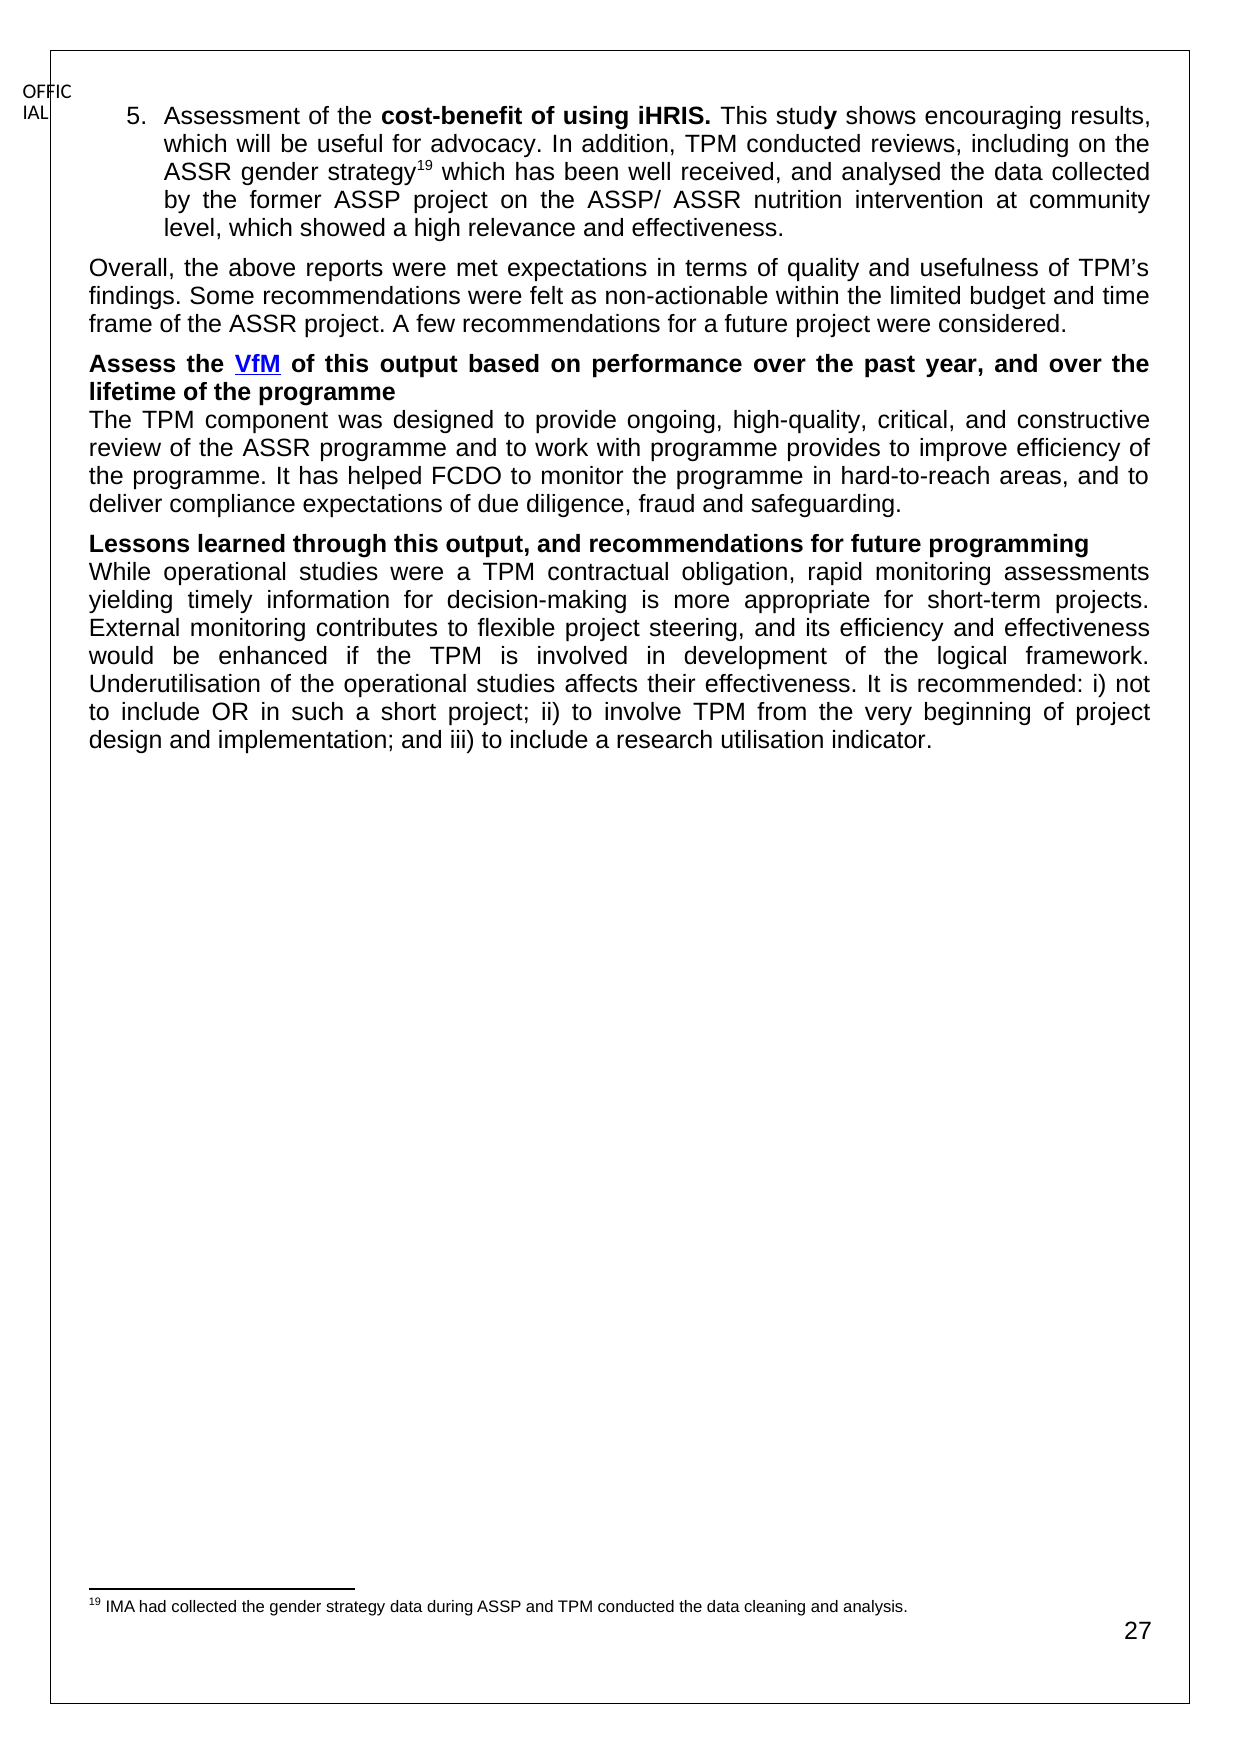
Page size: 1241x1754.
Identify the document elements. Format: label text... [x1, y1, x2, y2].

list Assessment of the cost-benefit of using iHRIS. This study shows encouraging results, which will be useful for advocacy. In addition, TPM conducted reviews, including on the ASSR gender strategy which has been well received, and analysed the data collected by the former ASSP project on the ASSP/ ASSR nutrition intervention at community level, which showed a high relevance and effectiveness. [126, 102, 1152, 241]
text The TPM component was designed to provide ongoing, high-quality, critical, and constructive review of the ASSR programme and to work with programme provides to improve efficiency of the programme. It has helped FCDO to monitor the programme in hard-to-reach areas, and to deliver compliance expectations of due diligence, fraud and safeguarding. [89, 406, 1152, 518]
text Assess the VfM of this output based on performance over the past year, and over the lifetime of the programme [89, 350, 1152, 406]
text Overall, the above reports were met expectations in terms of quality and usefulness of TPM’s findings. Some recommendations were felt as non-actionable within the limited budget and time frame of the ASSR project. A few recommendations for a future project were considered. [89, 254, 1152, 338]
list IMA had collected the gender strategy data during ASSP and TPM conducted the data cleaning and analysis. [89, 1596, 1152, 1616]
text Lessons learned through this output, and recommendations for future programming [89, 530, 1152, 558]
text While operational studies were a TPM contractual obligation, rapid monitoring assessments yielding timely information for decision-making is more appropriate for short-term projects. External monitoring contributes to flexible project steering, and its efficiency and effectiveness would be enhanced if the TPM is involved in development of the logical framework. Underutilisation of the operational studies affects their effectiveness. It is recommended: i) not to include OR in such a short project; ii) to involve TPM from the very beginning of project design and implementation; and iii) to include a research utilisation indicator. [89, 558, 1152, 753]
